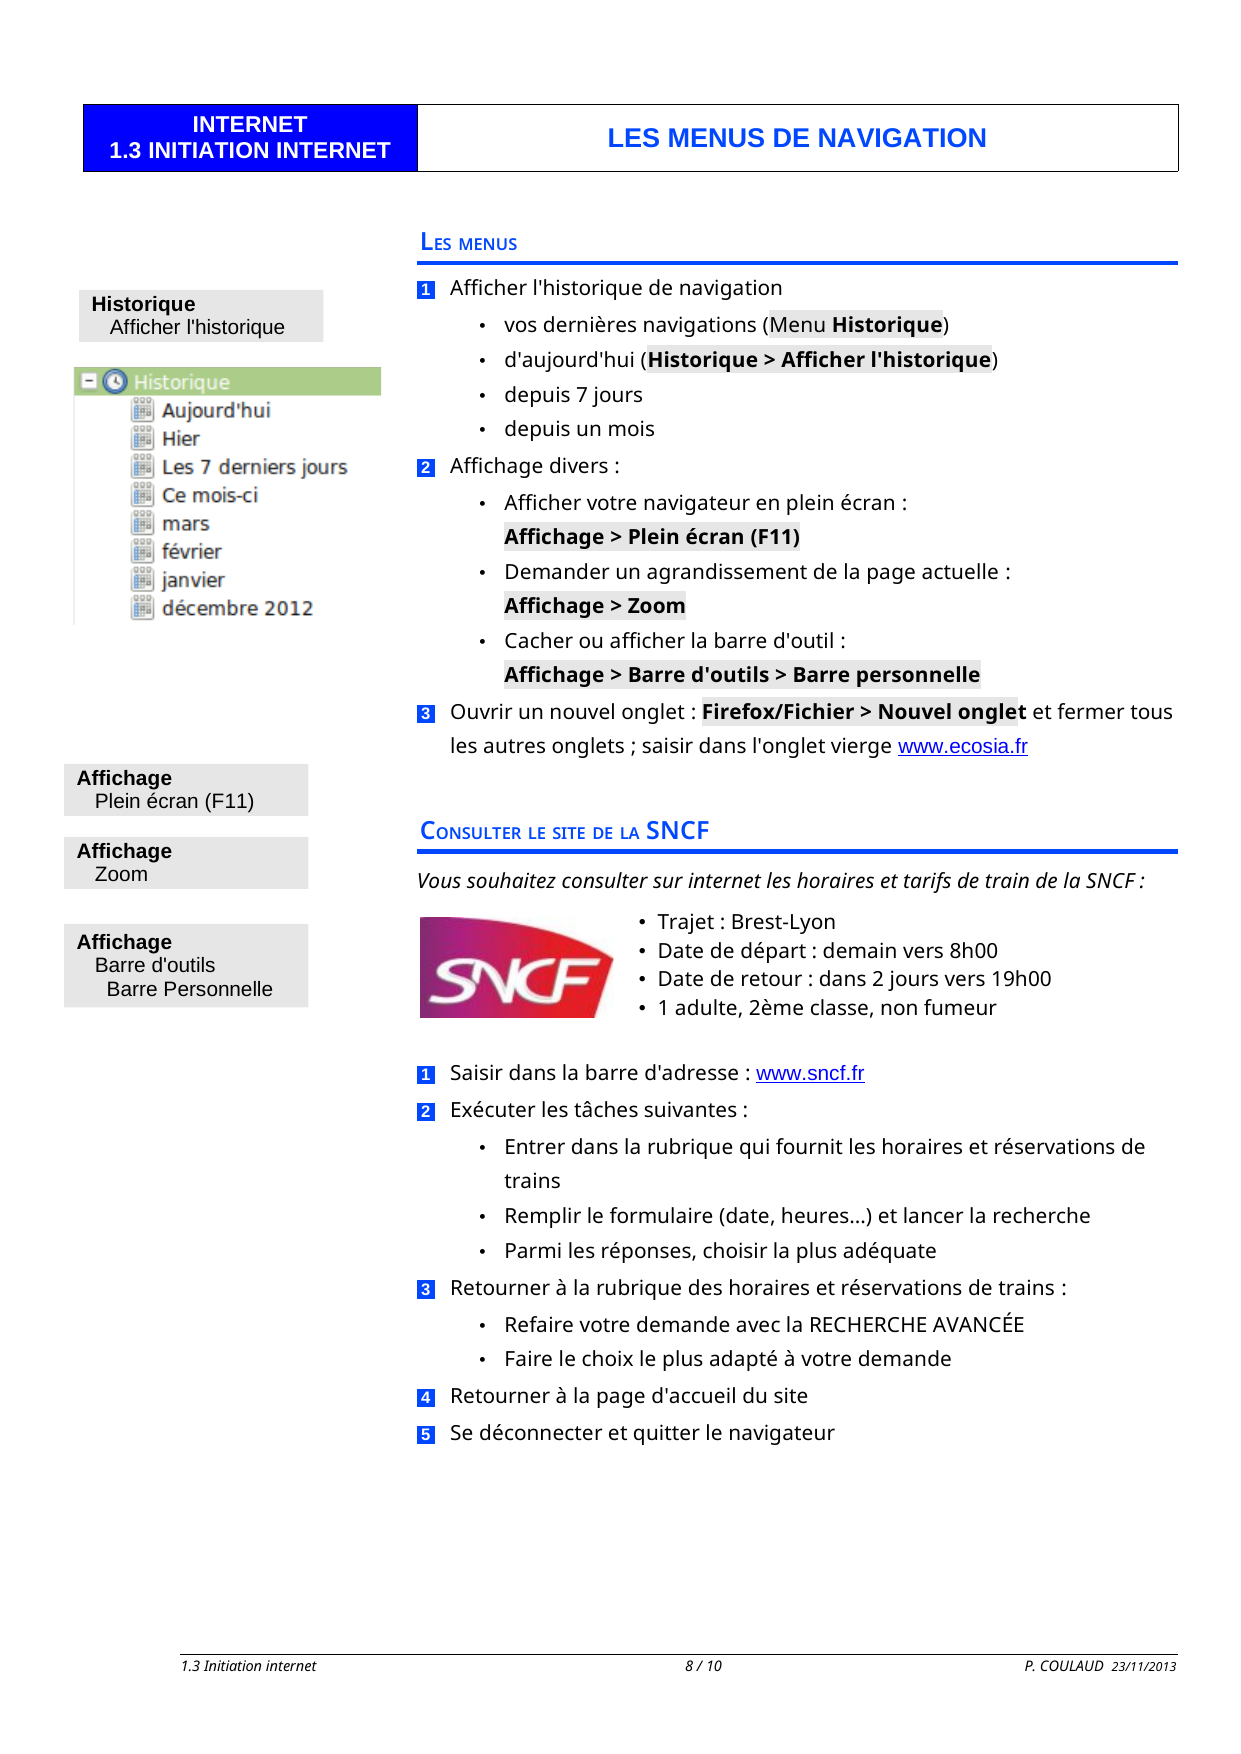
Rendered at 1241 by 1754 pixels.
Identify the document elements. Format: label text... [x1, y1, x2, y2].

list Date de départ : demain vers 8h00 [614, 936, 1178, 964]
list Retourner à la page d'accueil du site [417, 1381, 1178, 1410]
list Afficher votre navigateur en plein écran : Affichage > Plein écran (F11) [479, 488, 1178, 551]
list Saisir dans la barre d'adresse : www.sncf.fr [417, 1058, 1178, 1087]
list Remplir le formulaire (date, heures...) et lancer la recherche [479, 1201, 1178, 1229]
list Entrer dans la rubrique qui fournit les horaires et réservations de trains [479, 1132, 1178, 1195]
table_header LES MENUS DE NAVIGATION [418, 105, 1178, 171]
picture [73, 367, 382, 625]
list Retourner à la rubrique des horaires et réservations de trains : [417, 1273, 1178, 1301]
list Cacher ou afficher la barre d'outil : Affichage > Barre d'outils > Barre personnelle [479, 626, 1178, 689]
list depuis 7 jours [479, 379, 1178, 408]
list depuis un mois [479, 414, 1178, 443]
list Trajet : Brest-Lyon [417, 907, 1178, 936]
text Vous souhaitez consulter sur internet les horaires et tarifs de train de la SNCF : [417, 866, 1178, 895]
subtitle Les menus [417, 221, 1178, 261]
table_header INTERNET 1.3 Initiation internet [84, 105, 417, 171]
picture [420, 917, 614, 1018]
list Afficher l'historique de navigation [417, 273, 1178, 302]
list Parmi les réponses, choisir la plus adéquate [479, 1236, 1178, 1264]
list Date de retour : dans 2 jours vers 19h00 [614, 964, 1178, 993]
list Refaire votre demande avec la RECHERCHE AVANCÉE [479, 1309, 1178, 1338]
list Ouvrir un nouvel onglet : Firefox/Fichier > Nouvel onglet et fermer tous les autres onglets ; saisir dans l'onglet vierge www.ecosia.fr [417, 697, 1178, 760]
list Exécuter les tâches suivantes : [417, 1095, 1178, 1124]
subtitle Consulter le site de la SNCF [417, 810, 1178, 849]
list 1 adulte, 2ème classe, non fumeur [417, 993, 1178, 1050]
list vos dernières navigations (Menu Historique) [479, 310, 1178, 338]
list Affichage divers : [417, 451, 1178, 480]
list Faire le choix le plus adapté à votre demande [479, 1344, 1178, 1373]
list Se déconnecter et quitter le navigateur [417, 1418, 1178, 1447]
list d'aujourd'hui (Historique > Afficher l'historique) [479, 345, 1178, 373]
list Demander un agrandissement de la page actuelle : Affichage > Zoom [479, 557, 1178, 620]
